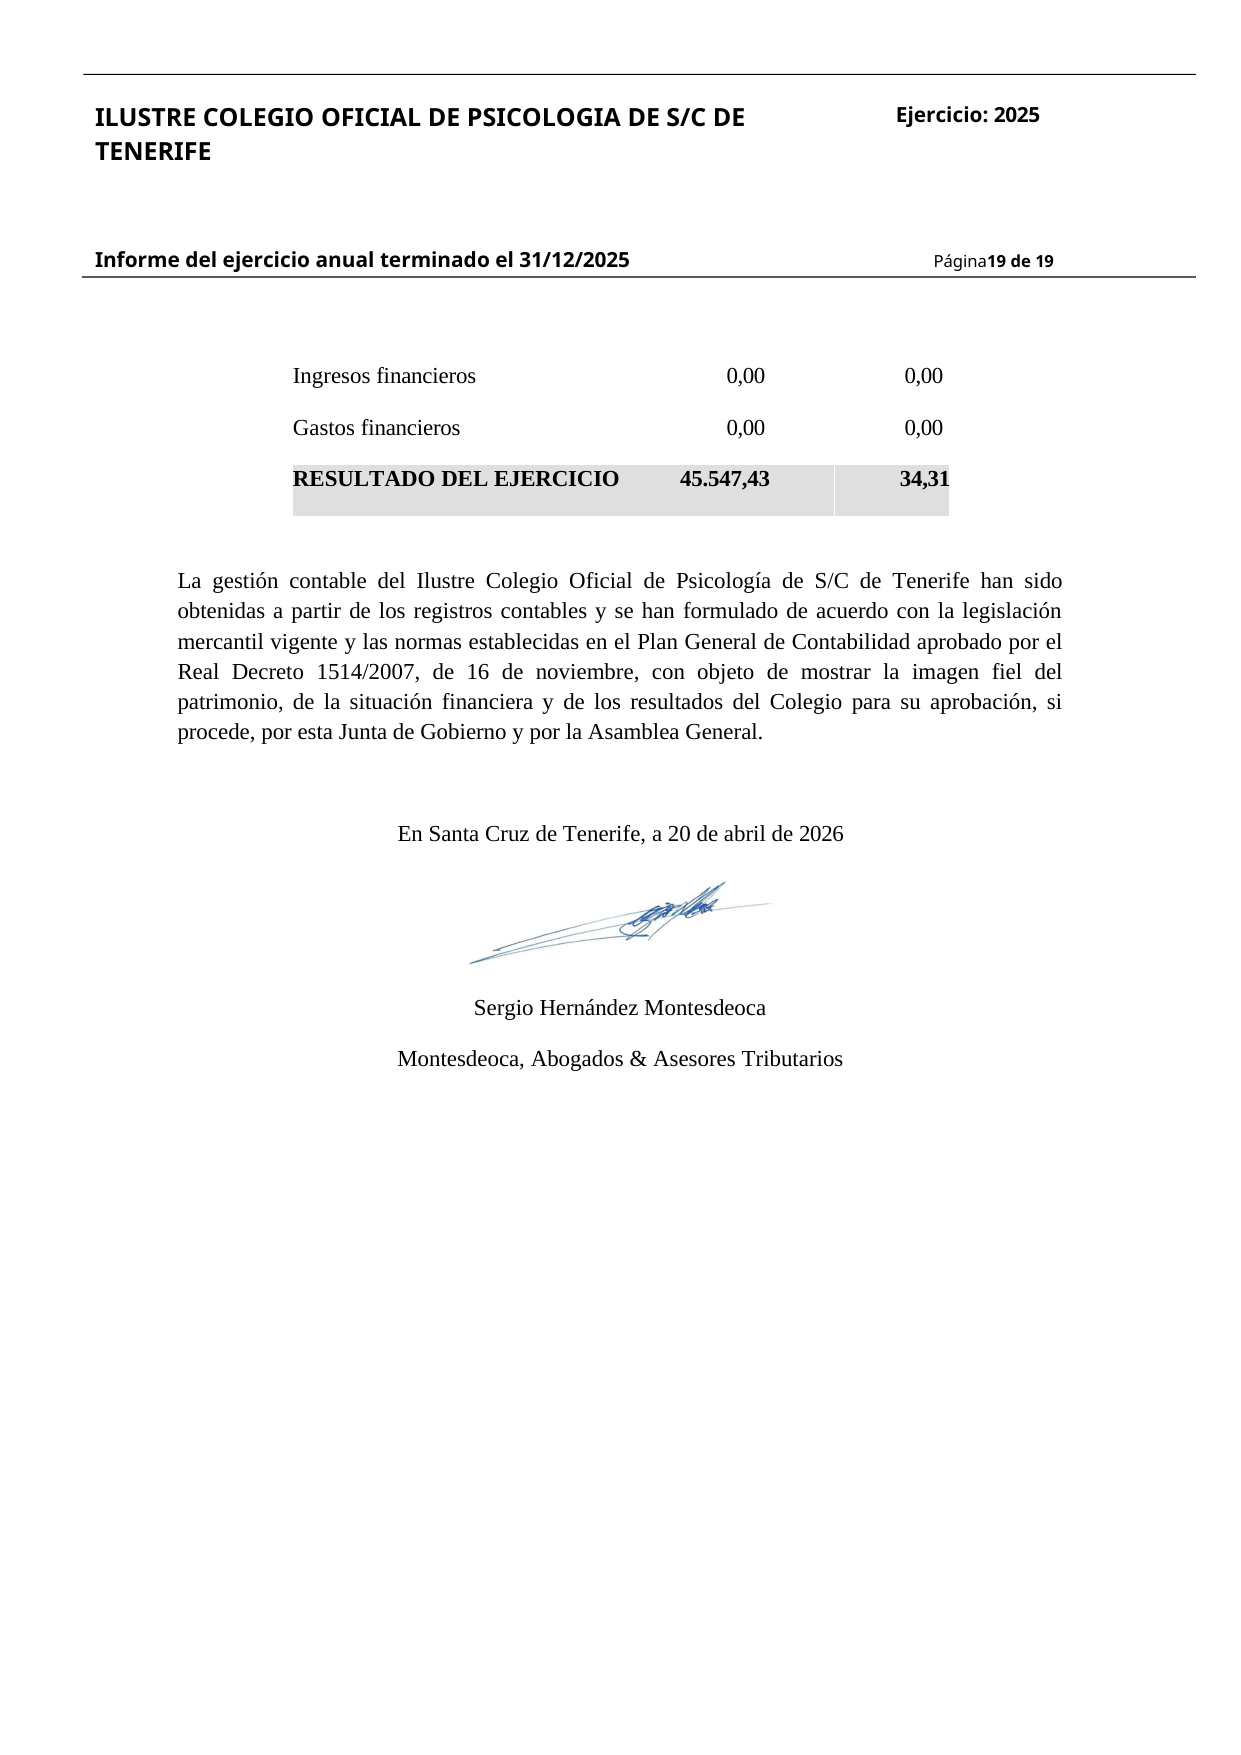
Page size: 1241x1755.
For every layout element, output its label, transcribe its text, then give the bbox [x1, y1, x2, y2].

table_header 0,00 [835, 364, 949, 402]
table_cell Gastos financieros [293, 402, 651, 465]
table_header Ingresos financieros [293, 364, 651, 402]
table_cell 45.547,43 [651, 465, 834, 516]
table_header 0,00 [651, 364, 834, 402]
text Sergio Hernández Montesdeoca Montesdeoca, Abogados & Asesores Tributarios [397, 994, 892, 1071]
table_cell 0,00 [651, 402, 834, 465]
text En Santa Cruz de Tenerife, a 20 de abril de 2026 [103, 821, 1138, 847]
table_cell 0,00 [835, 402, 949, 465]
table_cell RESULTADO DEL EJERCICIO [293, 465, 651, 516]
text La gestión contable del Ilustre Colegio Oficial de Psicología de S/C de Tenerife han sido obtenidas a partir de los registros contables y se han formulado de acuerdo con la legislación mercantil vigente y las normas establecidas en el Plan General de Contabilidad aprobado por el Real Decreto 1514/2007, de 16 de noviembre, con objeto de mostrar la imagen fiel del patrimonio, de la situación financiera y de los resultados del Colegio para su aprobación, si procede, por esta Junta de Gobierno y por la Asamblea General. [177, 567, 1064, 745]
table_cell 34,31 [835, 465, 949, 516]
